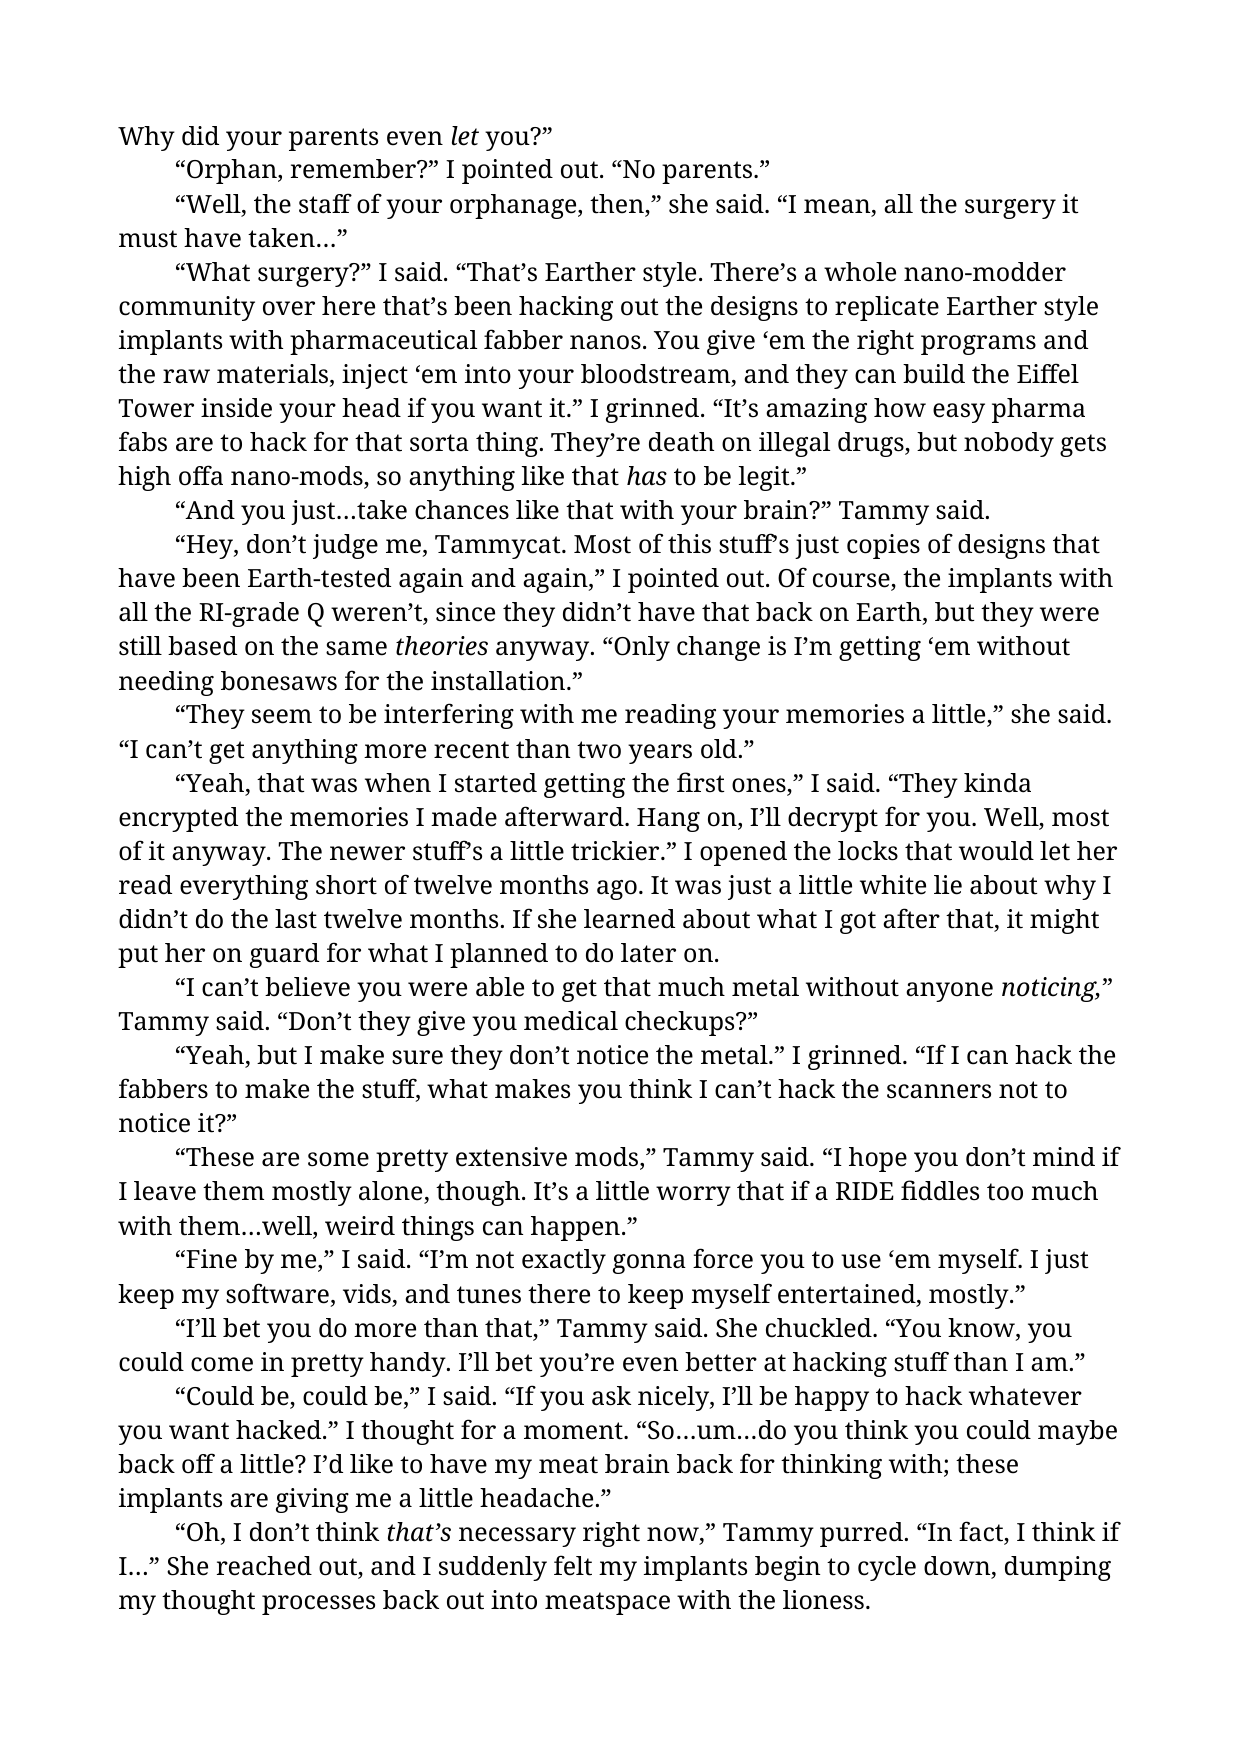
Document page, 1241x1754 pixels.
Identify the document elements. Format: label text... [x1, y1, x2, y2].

text “Orphan, remember?” I pointed out. “No parents.” [118, 152, 1122, 186]
text “Could be, could be,” I said. “If you ask nicely, I’ll be happy to hack whatever you want hacked.” I thought for a moment. “So…um…do you think you could maybe back off a little? I’d like to have my meat brain back for thinking with; these implants are giving me a little headache.” [118, 1378, 1122, 1515]
text “Yeah, that was when I started getting the first ones,” I said. “They kinda encrypted the memories I made afterward. Hang on, I’ll decrypt for you. Well, most of it anyway. The newer stuff’s a little trickier.” I opened the locks that would let her read everything short of twelve months ago. It was just a little white lie about why I didn’t do the last twelve months. If she learned about what I got after that, it might put her on guard for what I planned to do later on. [118, 765, 1122, 970]
text “I can’t believe you were able to get that much metal without anyone noticing,” Tammy said. “Don’t they give you medical checkups?” [118, 970, 1122, 1038]
text “And you just…take chances like that with your brain?” Tammy said. [118, 493, 1122, 527]
text “Fine by me,” I said. “I’m not exactly gonna force you to use ‘em myself. I just keep my software, vids, and tunes there to keep myself entertained, mostly.” [118, 1242, 1122, 1310]
text “These are some pretty extensive mods,” Tammy said. “I hope you don’t mind if I leave them mostly alone, though. It’s a little worry that if a RIDE fiddles too much with them…well, weird things can happen.” [118, 1140, 1122, 1242]
text “Well, the staff of your orphanage, then,” she said. “I mean, all the surgery it must have taken…” [118, 186, 1122, 254]
text “I’ll bet you do more than that,” Tammy said. She chuckled. “You know, you could come in pretty handy. I’ll bet you’re even better at hacking stuff than I am.” [118, 1310, 1122, 1378]
text “They seem to be interfering with me reading your memories a little,” she said. “I can’t get anything more recent than two years old.” [118, 697, 1122, 765]
text Why did your parents even let you?” [118, 118, 1122, 152]
text “What surgery?” I said. “That’s Earther style. There’s a whole nano-modder community over here that’s been hacking out the designs to replicate Earther style implants with pharmaceutical fabber nanos. You give ‘em the right programs and the raw materials, inject ‘em into your bloodstream, and they can build the Eiffel Tower inside your head if you want it.” I grinned. “It’s amazing how easy pharma fabs are to hack for that sorta thing. They’re death on illegal drugs, but nobody gets high offa nano-mods, so anything like that has to be legit.” [118, 254, 1122, 493]
text “Oh, I don’t think that’s necessary right now,” Tammy purred. “In fact, I think if I…” She reached out, and I suddenly felt my implants begin to cycle down, dumping my thought processes back out into meatspace with the lioness. [118, 1515, 1122, 1617]
text “Yeah, but I make sure they don’t notice the metal.” I grinned. “If I can hack the fabbers to make the stuff, what makes you think I can’t hack the scanners not to notice it?” [118, 1038, 1122, 1140]
text “Hey, don’t judge me, Tammycat. Most of this stuff’s just copies of designs that have been Earth-tested again and again,” I pointed out. Of course, the implants with all the RI-grade Q weren’t, since they didn’t have that back on Earth, but they were still based on the same theories anyway. “Only change is I’m getting ‘em without needing bonesaws for the installation.” [118, 527, 1122, 697]
